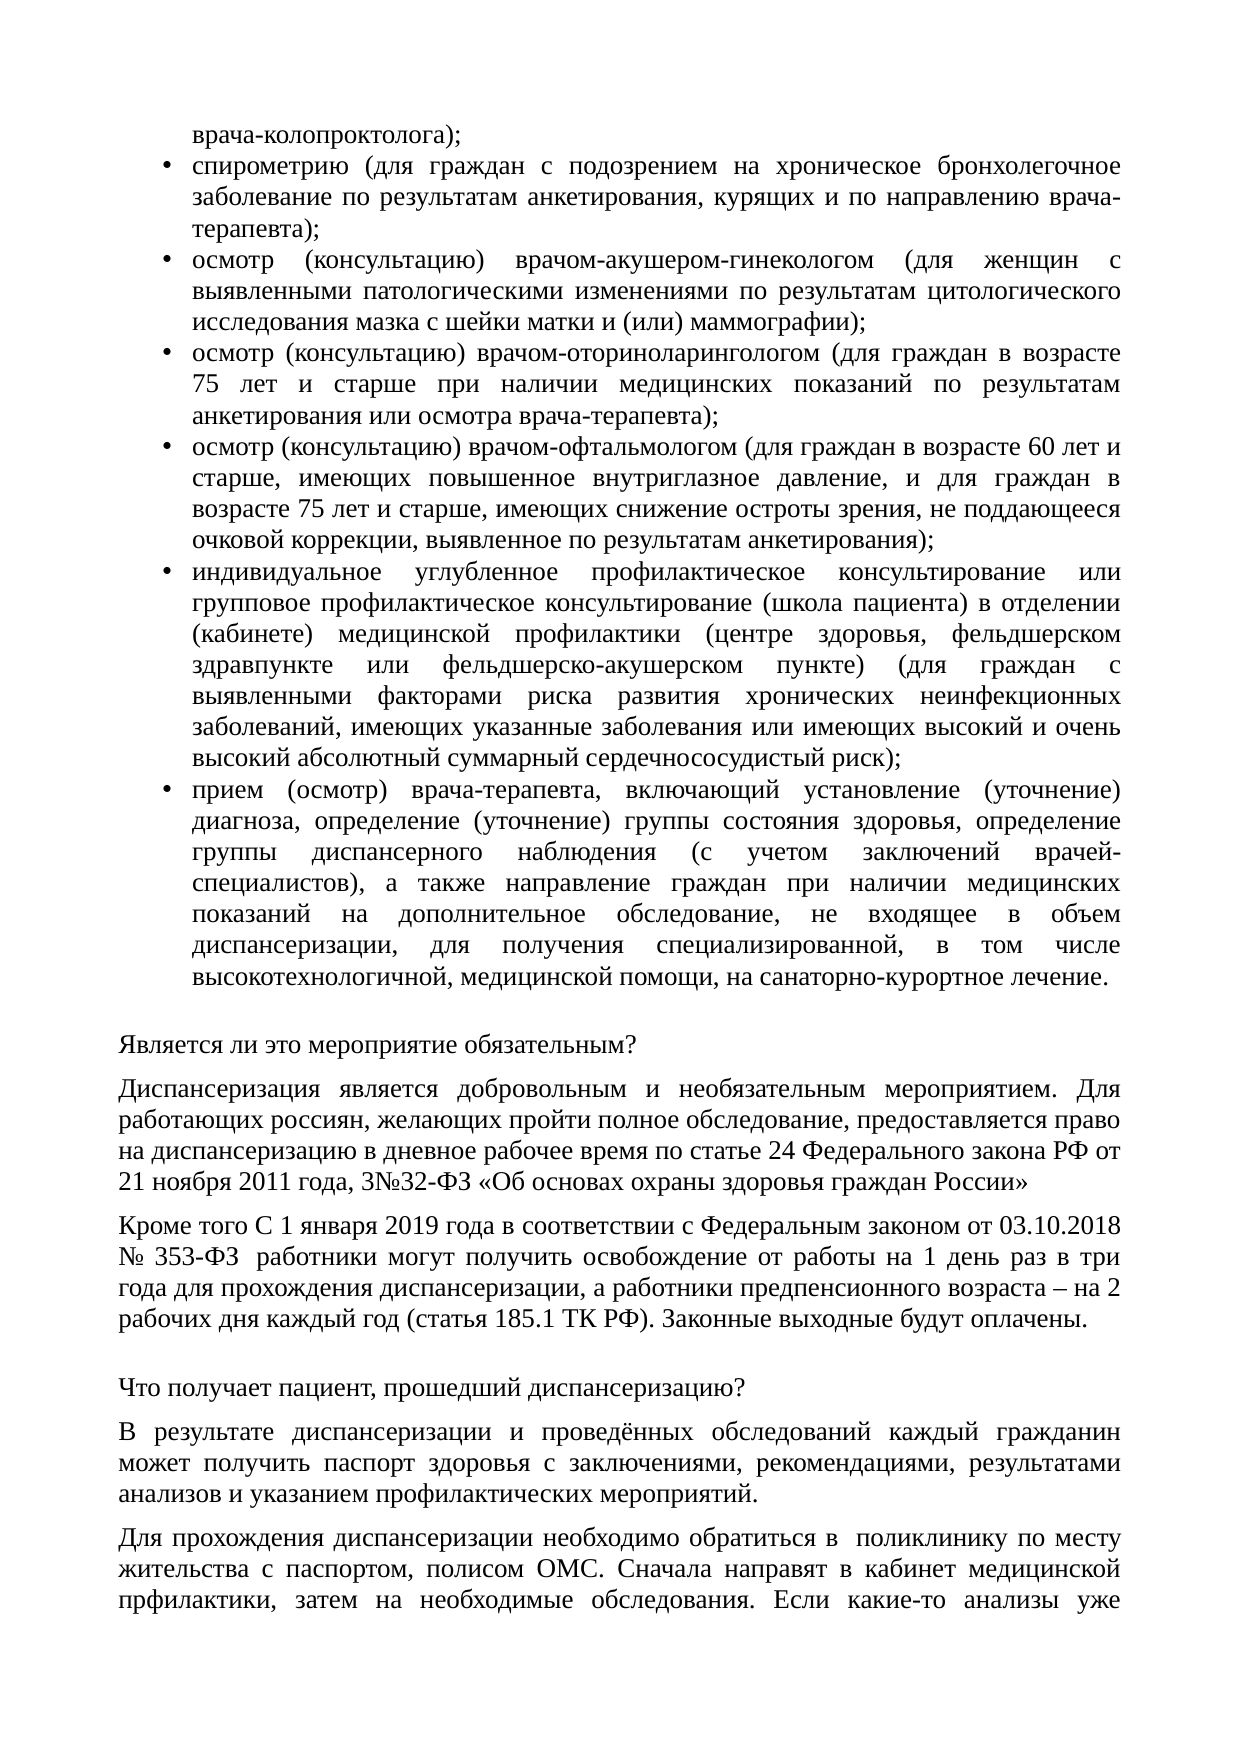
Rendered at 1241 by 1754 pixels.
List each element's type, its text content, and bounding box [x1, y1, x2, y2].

text Для прохождения диспансеризации необходимо обратиться в поликлинику по месту жительства с паспортом, полисом ОМС. Сначала направят в кабинет медицинской прфилактики, затем на необходимые обследования. Если какие-то анализы уже [118, 1521, 1122, 1614]
text Диспансеризация является добровольным и необязательным мероприятием. Для работающих россиян, желающих пройти полное обследование, предоставляется право на диспансеризацию в дневное рабочее время по статье 24 Федерального закона РФ от 21 ноября 2011 года, 3№32-ФЗ «Об основах охраны здоровья граждан России» [118, 1072, 1122, 1197]
subtitle Что получает пациент, прошедший диспансеризацию? [118, 1371, 1122, 1402]
list спирометрию (для граждан с подозрением на хроническое бронхолегочное заболевание по результатам анкетирования, курящих и по направлению врача-терапевта); [162, 149, 1122, 243]
list осмотр (консультацию) врачом-оториноларингологом (для граждан в возрасте 75 лет и старше при наличии медицинских показаний по результатам анкетирования или осмотра врача-терапевта); [162, 336, 1122, 430]
list прием (осмотр) врача-терапевта, включающий установление (уточнение) диагноза, определение (уточнение) группы состояния здоровья, определение группы диспансерного наблюдения (с учетом заключений врачей-специалистов), а также направление граждан при наличии медицинских показаний на дополнительное обследование, не входящее в объем диспансеризации, для получения специализированной, в том числе высокотехнологичной, медицинской помощи, на санаторно-курортное лечение. [162, 773, 1122, 991]
list врача-колопроктолога); [162, 118, 1122, 149]
subtitle Является ли это мероприятие обязательным? [118, 1028, 1122, 1059]
text Кроме того C 1 января 2019 года в соответствии с Федеральным законом от 03.10.2018 № 353-ФЗ работники могут получить освобождение от работы на 1 день раз в три года для прохождения диспансеризации, а работники предпенсионного возраста – на 2 рабочих дня каждый год (статья 185.1 ТК РФ). Законные выходные будут оплачены. [118, 1209, 1122, 1334]
list осмотр (консультацию) врачом-акушером-гинекологом (для женщин с выявленными патологическими изменениями по результатам цитологического исследования мазка с шейки матки и (или) маммографии); [162, 243, 1122, 336]
text В результате диспансеризации и проведённых обследований каждый гражданин может получить паспорт здоровья с заключениями, рекомендациями, результатами анализов и указанием профилактических мероприятий. [118, 1415, 1122, 1508]
list осмотр (консультацию) врачом-офтальмологом (для граждан в возрасте 60 лет и старше, имеющих повышенное внутриглазное давление, и для граждан в возрасте 75 лет и старше, имеющих снижение остроты зрения, не поддающееся очковой коррекции, выявленное по результатам анкетирования); [162, 430, 1122, 554]
list индивидуальное углубленное профилактическое консультирование или групповое профилактическое консультирование (школа пациента) в отделении (кабинете) медицинской профилактики (центре здоровья, фельдшерском здравпункте или фельдшерско-акушерском пункте) (для граждан с выявленными факторами риска развития хронических неинфекционных заболеваний, имеющих указанные заболевания или имеющих высокий и очень высокий абсолютный суммарный сердечнососудистый риск); [162, 554, 1122, 773]
